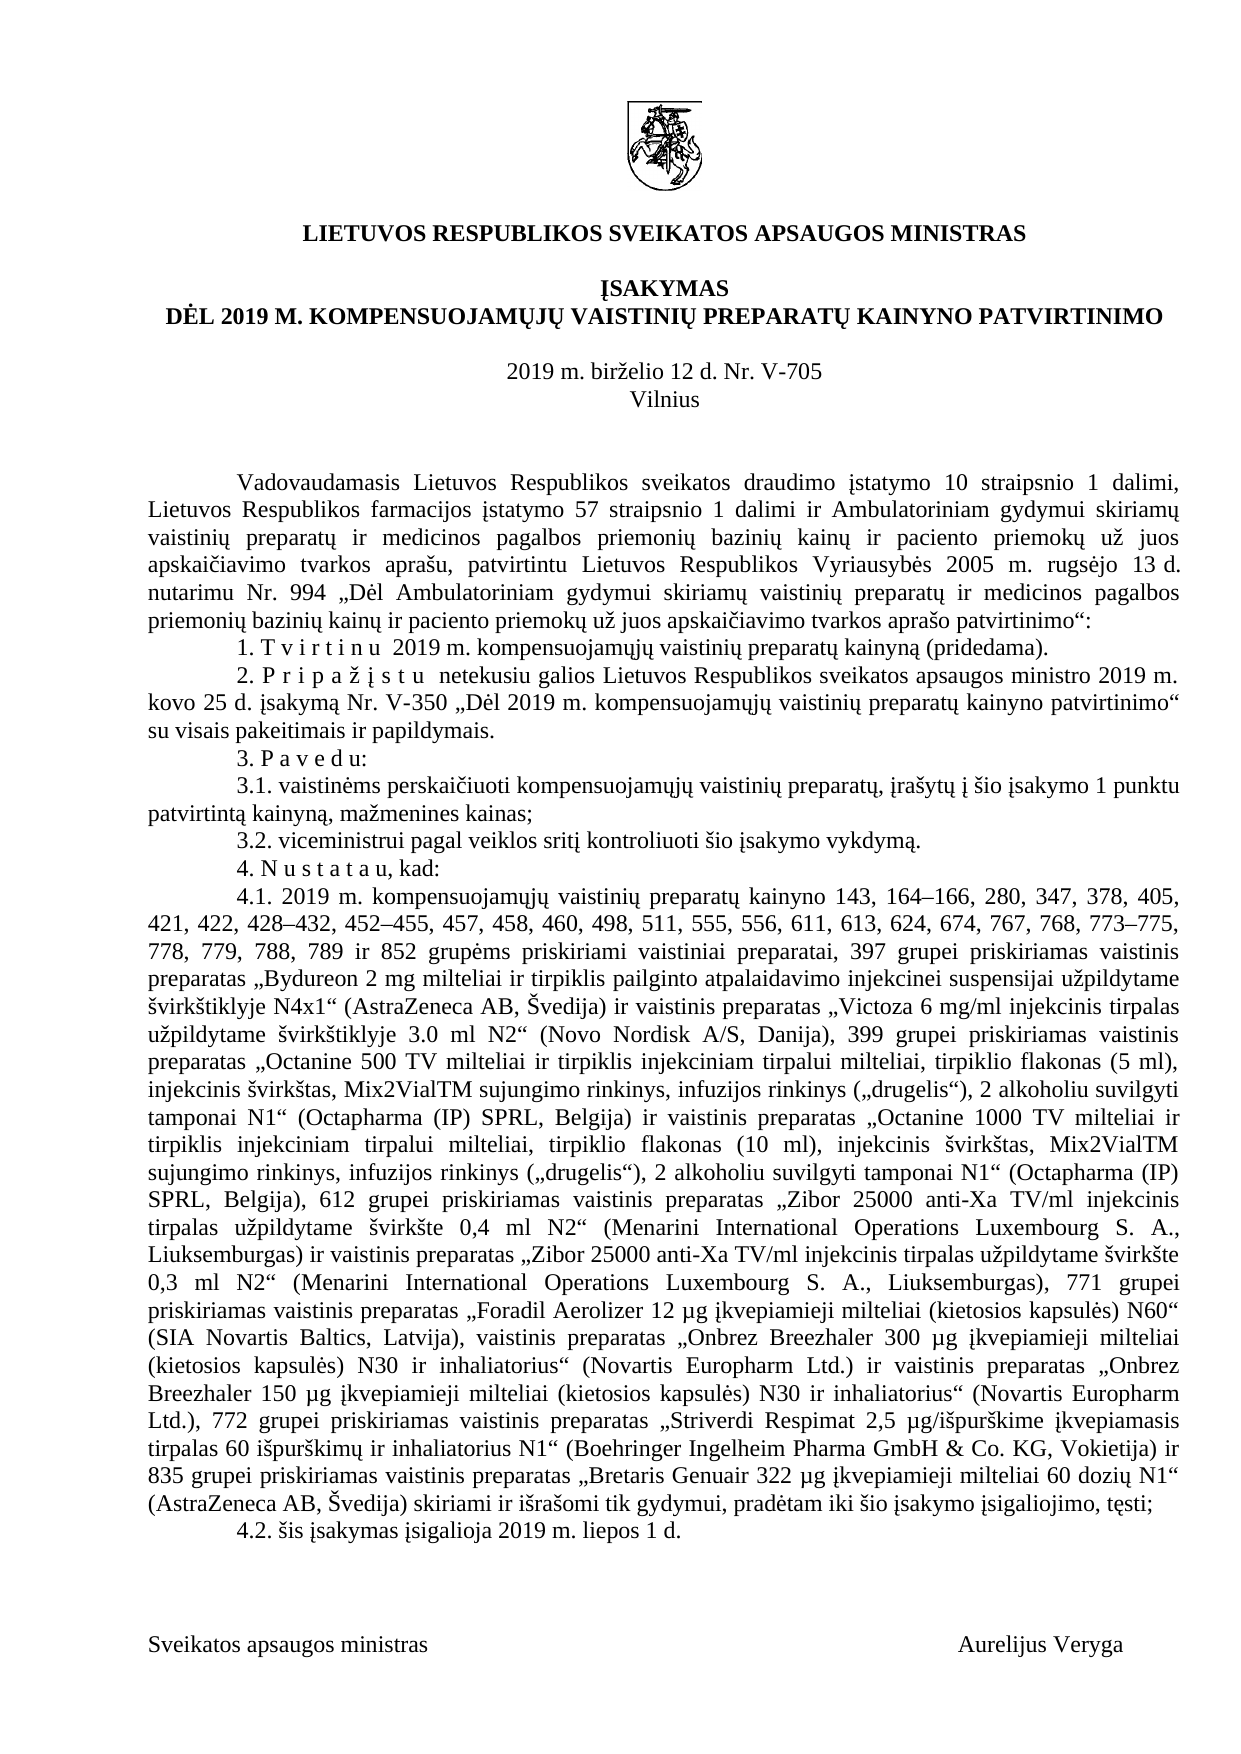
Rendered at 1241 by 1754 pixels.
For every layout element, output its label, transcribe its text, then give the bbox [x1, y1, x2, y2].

text 3.1. vaistinėms perskaičiuoti kompensuojamųjų vaistinių preparatų, įrašytų į šio įsakymo 1 punktu patvirtintą kainyną, mažmenines kainas; [148, 771, 1181, 826]
text LIETUVOS RESPUBLIKOS SVEIKATOS APSAUGOS MINISTRAS [148, 219, 1181, 247]
text 3.2. viceministrui pagal veiklos sritį kontroliuoti šio įsakymo vykdymą. [148, 826, 1181, 854]
text ĮSAKYMAS [148, 274, 1181, 302]
text DĖL 2019 M. KOMPENSUOJAMŲJŲ VAISTINIŲ PREPARATŲ KAINYNO PATVIRTINIMO [148, 302, 1181, 329]
text Sveikatos apsaugos ministras Aurelijus Veryga [148, 1630, 1181, 1658]
text 4. N u s t a t a u, kad: [148, 854, 1181, 882]
text 3. P a v e d u: [148, 744, 1181, 771]
text 4.2. šis įsakymas įsigalioja 2019 m. liepos 1 d. [148, 1517, 1181, 1544]
text Vadovaudamasis Lietuvos Respublikos sveikatos draudimo įstatymo 10 straipsnio 1 dalimi, Lietuvos Respublikos farmacijos įstatymo 57 straipsnio 1 dalimi ir Ambulatoriniam gydymui skiriamų vaistinių preparatų ir medicinos pagalbos priemonių bazinių kainų ir paciento priemokų už juos apskaičiavimo tvarkos aprašu, patvirtintu Lietuvos Respublikos Vyriausybės 2005 m. rugsėjo 13 d. nutarimu Nr. 994 „Dėl Ambulatoriniam gydymui skiriamų vaistinių preparatų ir medicinos pagalbos priemonių bazinių kainų ir paciento priemokų už juos apskaičiavimo tvarkos aprašo patvirtinimo“: [148, 468, 1181, 633]
text 1. T v i r t i n u 2019 m. kompensuojamųjų vaistinių preparatų kainyną (pridedama). [148, 633, 1181, 661]
text 2019 m. birželio 12 d. Nr. V-705 [148, 357, 1181, 385]
text 4.1. 2019 m. kompensuojamųjų vaistinių preparatų kainyno 143, 164–166, 280, 347, 378, 405, 421, 422, 428–432, 452–455, 457, 458, 460, 498, 511, 555, 556, 611, 613, 624, 674, 767, 768, 773–775, 778, 779, 788, 789 ir 852 grupėms priskiriami vaistiniai preparatai, 397 grupei priskiriamas vaistinis preparatas „Bydureon 2 mg milteliai ir tirpiklis pailginto atpalaidavimo injekcinei suspensijai užpildytame švirkštiklyje N4x1“ (AstraZeneca AB, Švedija) ir vaistinis preparatas „Victoza 6 mg/ml injekcinis tirpalas užpildytame švirkštiklyje 3.0 ml N2“ (Novo Nordisk A/S, Danija), 399 grupei priskiriamas vaistinis preparatas „Octanine 500 TV milteliai ir tirpiklis injekciniam tirpalui milteliai, tirpiklio flakonas (5 ml), injekcinis švirkštas, Mix2VialTM sujungimo rinkinys, infuzijos rinkinys („drugelis“), 2 alkoholiu suvilgyti tamponai N1“ (Octapharma (IP) SPRL, Belgija) ir vaistinis preparatas „Octanine 1000 TV milteliai ir tirpiklis injekciniam tirpalui milteliai, tirpiklio flakonas (10 ml), injekcinis švirkštas, Mix2VialTM sujungimo rinkinys, infuzijos rinkinys („drugelis“), 2 alkoholiu suvilgyti tamponai N1“ (Octapharma (IP) SPRL, Belgija), 612 grupei priskiriamas vaistinis preparatas „Zibor 25000 anti-Xa TV/ml injekcinis tirpalas užpildytame švirkšte 0,4 ml N2“ (Menarini International Operations Luxembourg S. A., Liuksemburgas) ir vaistinis preparatas „Zibor 25000 anti-Xa TV/ml injekcinis tirpalas užpildytame švirkšte 0,3 ml N2“ (Menarini International Operations Luxembourg S. A., Liuksemburgas), 771 grupei priskiriamas vaistinis preparatas „Foradil Aerolizer 12 µg įkvepiamieji milteliai (kietosios kapsulės) N60“ (SIA Novartis Baltics, Latvija), vaistinis preparatas „Onbrez Breezhaler 300 µg įkvepiamieji milteliai (kietosios kapsulės) N30 ir inhaliatorius“ (Novartis Europharm Ltd.) ir vaistinis preparatas „Onbrez Breezhaler 150 µg įkvepiamieji milteliai (kietosios kapsulės) N30 ir inhaliatorius“ (Novartis Europharm Ltd.), 772 grupei priskiriamas vaistinis preparatas „Striverdi Respimat 2,5 µg/išpurškime įkvepiamasis tirpalas 60 išpurškimų ir inhaliatorius N1“ (Boehringer Ingelheim Pharma GmbH & Co. KG, Vokietija) ir 835 grupei priskiriamas vaistinis preparatas „Bretaris Genuair 322 µg įkvepiamieji milteliai 60 dozių N1“ (AstraZeneca AB, Švedija) skiriami ir išrašomi tik gydymui, pradėtam iki šio įsakymo įsigaliojimo, tęsti; [148, 882, 1181, 1517]
text 2. P r i p a ž į s t u netekusiu galios Lietuvos Respublikos sveikatos apsaugos ministro 2019 m. kovo 25 d. įsakymą Nr. V-350 „Dėl 2019 m. kompensuojamųjų vaistinių preparatų kainyno patvirtinimo“ su visais pakeitimais ir papildymais. [148, 661, 1181, 744]
text Vilnius [148, 385, 1181, 412]
